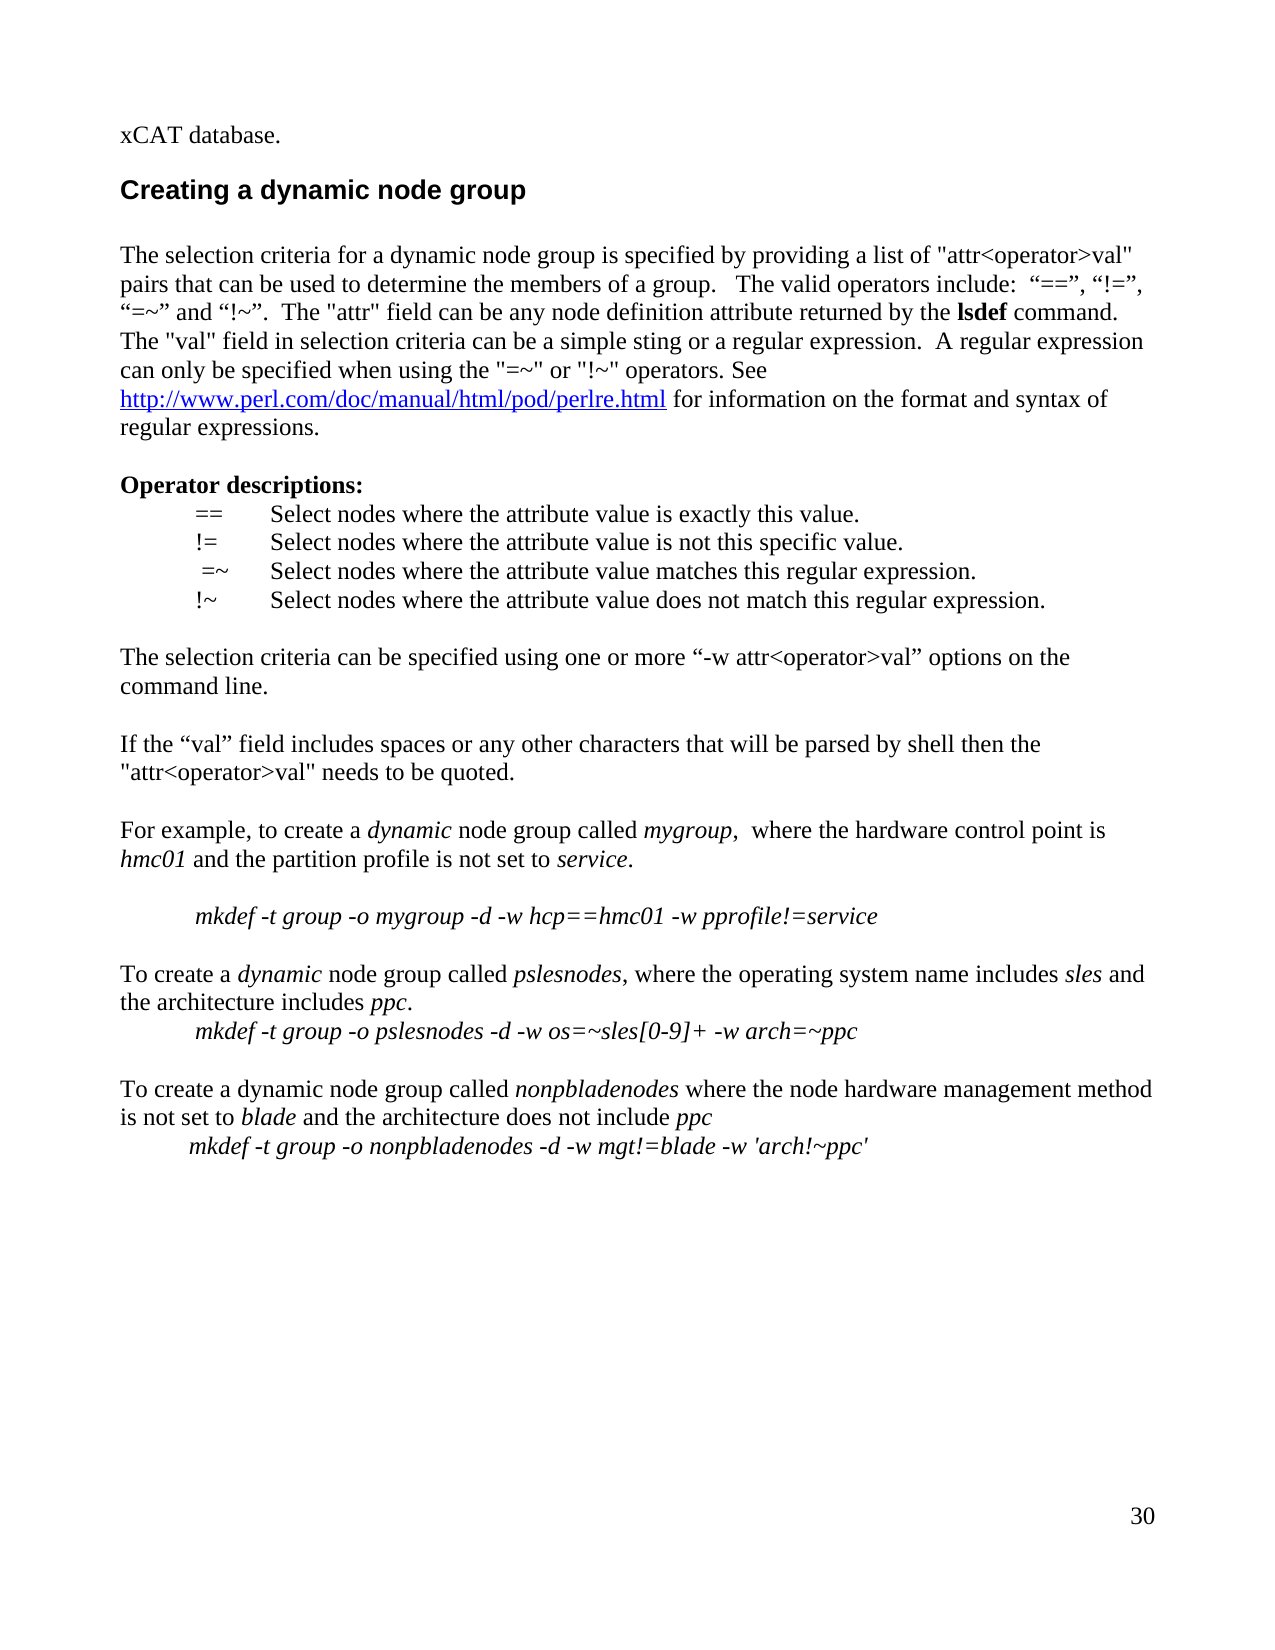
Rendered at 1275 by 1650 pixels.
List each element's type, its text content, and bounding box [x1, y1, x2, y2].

text != Select nodes where the attribute value is not this specific value. [120, 527, 1155, 556]
text mkdef -t group -o pslesnodes -d -w os=~sles[0-9]+ -w arch=~ppc [120, 1016, 1155, 1045]
subtitle Creating a dynamic node group [120, 174, 1155, 205]
text The selection criteria for a dynamic node group is specified by providing a list of "attr<operator>val" pairs that can be used to determine the members of a group. The valid operators include: “==”, “!=”, “=~” and “!~”. The "attr" field can be any node definition attribute returned by the lsdef command. The "val" field in selection criteria can be a simple sting or a regular expression. A regular expression can only be specified when using the "=~" or "!~" operators. See http://www.perl.com/doc/manual/html/pod/perlre.html for information on the format and syntax of regular expressions. [120, 240, 1155, 441]
text !~ Select nodes where the attribute value does not match this regular expression. [120, 585, 1155, 614]
text == Select nodes where the attribute value is exactly this value. [120, 499, 1155, 527]
text =~ Select nodes where the attribute value matches this regular expression. [120, 556, 1155, 585]
text To create a dynamic node group called pslesnodes, where the operating system name includes sles and the architecture includes ppc. [120, 959, 1155, 1016]
text Operator descriptions: [120, 470, 1155, 499]
text mkdef -t group -o nonpbladenodes -d -w mgt!=blade -w 'arch!~ppc' [120, 1131, 1155, 1160]
text If the “val” field includes spaces or any other characters that will be parsed by shell then the "attr<operator>val" needs to be quoted. [120, 729, 1155, 786]
text The selection criteria can be specified using one or more “-w attr<operator>val” options on the command line. [120, 642, 1155, 700]
text For example, to create a dynamic node group called mygroup, where the hardware control point is hmc01 and the partition profile is not set to service. [120, 815, 1155, 872]
text mkdef -t group -o mygroup -d -w hcp==hmc01 -w pprofile!=service [120, 901, 1155, 930]
text xCAT database. [120, 120, 1155, 149]
text To create a dynamic node group called nonpbladenodes where the node hardware management method is not set to blade and the architecture does not include ppc [120, 1074, 1155, 1131]
